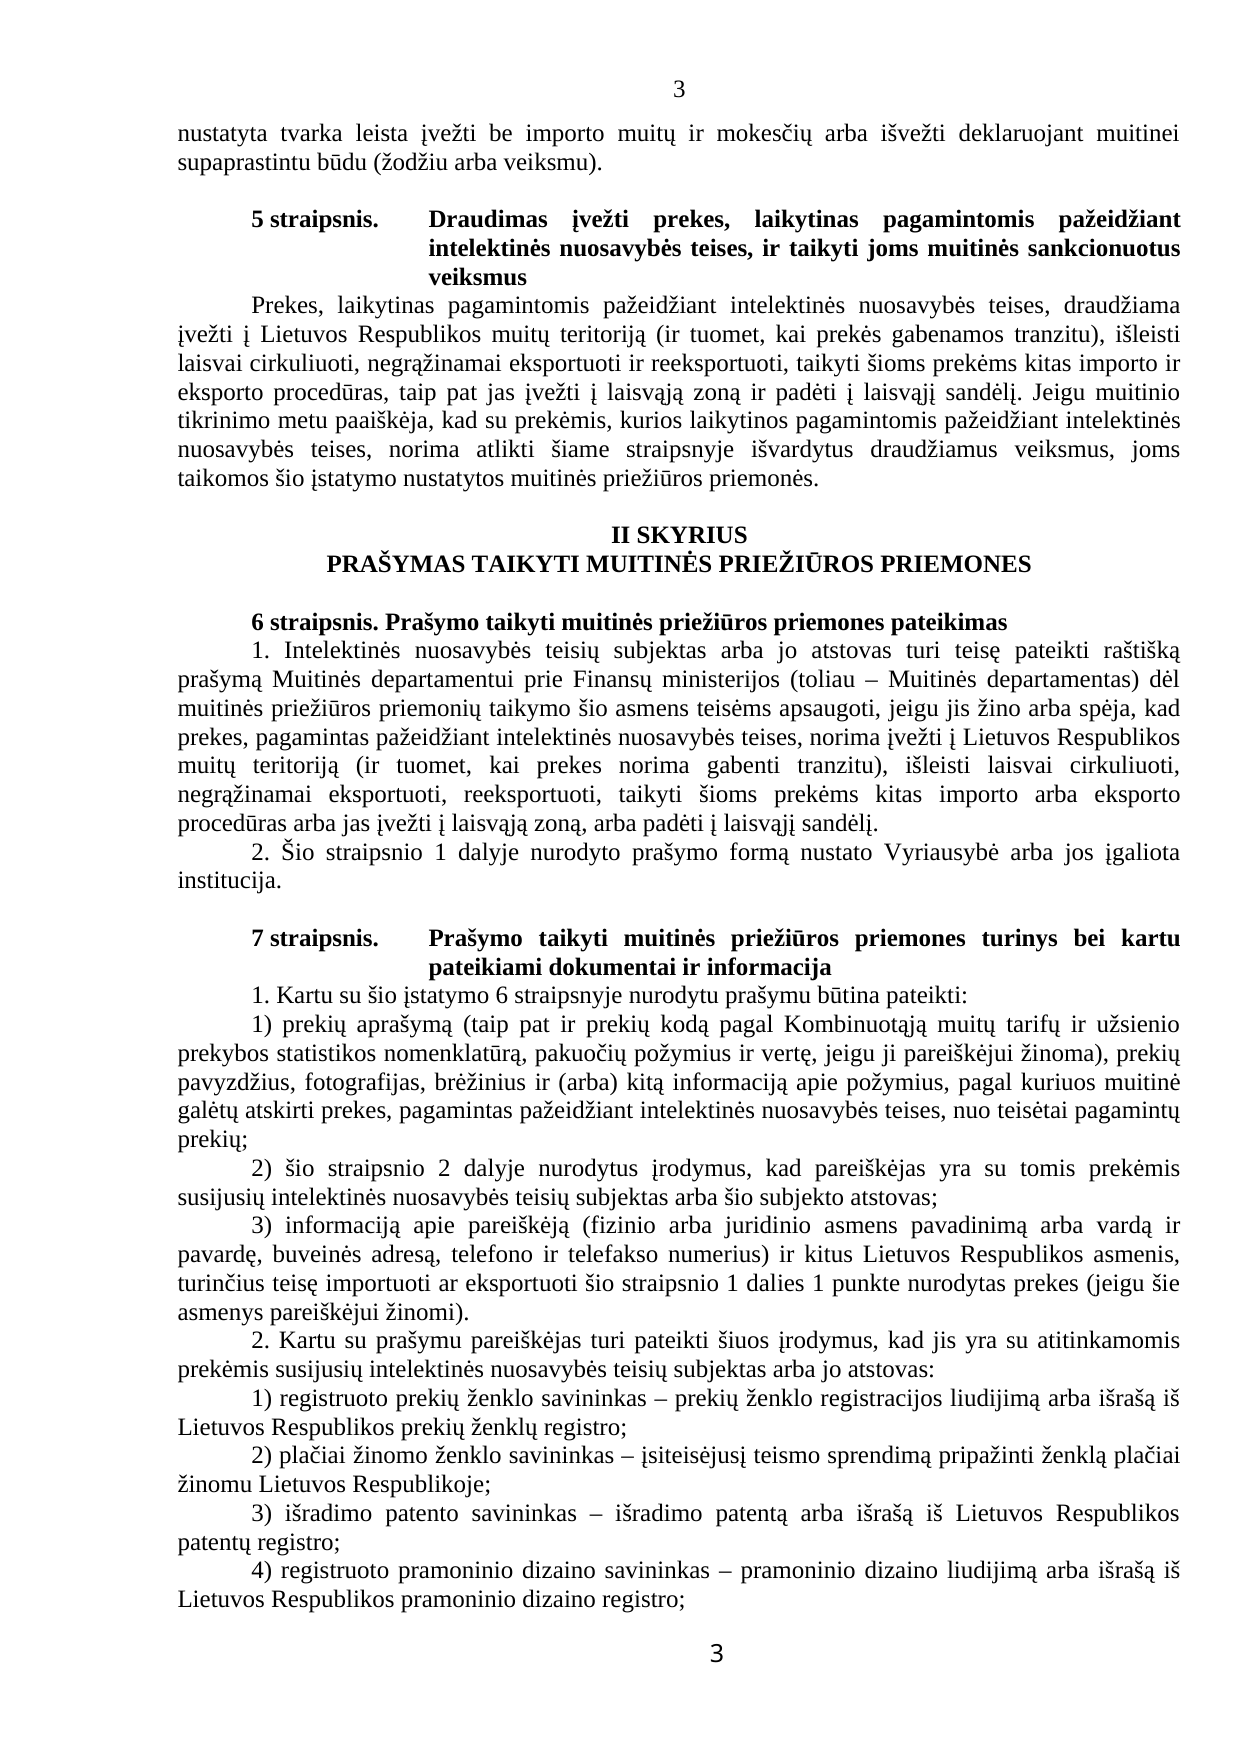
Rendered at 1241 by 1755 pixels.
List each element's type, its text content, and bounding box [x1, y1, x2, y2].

text 2) plačiai žinomo ženklo savininkas – įsiteisėjusį teismo sprendimą pripažinti ženklą plačiai žinomu Lietuvos Respublikoje; [177, 1441, 1181, 1498]
text Prekes, laikytinas pagamintomis pažeidžiant intelektinės nuosavybės teises, draudžiama įvežti į Lietuvos Respublikos muitų teritoriją (ir tuomet, kai prekės gabenamos tranzitu), išleisti laisvai cirkuliuoti, negrąžinamai eksportuoti ir reeksportuoti, taikyti šioms prekėms kitas importo ir eksporto procedūras, taip pat jas įvežti į laisvąją zoną ir padėti į laisvąjį sandėlį. Jeigu muitinio tikrinimo metu paaiškėja, kad su prekėmis, kurios laikytinos pagamintomis pažeidžiant intelektinės nuosavybės teises, norima atlikti šiame straipsnyje išvardytus draudžiamus veiksmus, joms taikomos šio įstatymo nustatytos muitinės priežiūros priemonės. [177, 291, 1181, 492]
text 1) registruoto prekių ženklo savininkas – prekių ženklo registracijos liudijimą arba išrašą iš Lietuvos Respublikos prekių ženklų registro; [177, 1383, 1181, 1441]
text 6 straipsnis. Prašymo taikyti muitinės priežiūros priemones pateikimas [177, 607, 1181, 636]
text 5 straipsnis. Draudimas įvežti prekes, laikytinas pagamintomis pažeidžiant intelektinės nuosavybės teises, ir taikyti joms muitinės sankcionuotus veiksmus [251, 204, 1181, 291]
text 2) šio straipsnio 2 dalyje nurodytus įrodymus, kad pareiškėjas yra su tomis prekėmis susijusių intelektinės nuosavybės teisių subjektas arba šio subjekto atstovas; [177, 1153, 1181, 1211]
text 2. Šio straipsnio 1 dalyje nurodyto prašymo formą nustato Vyriausybė arba jos įgaliota institucija. [177, 837, 1181, 894]
text 7 straipsnis. Prašymo taikyti muitinės priežiūros priemones turinys bei kartu pateikiami dokumentai ir informacija [251, 923, 1181, 981]
text 1) prekių aprašymą (taip pat ir prekių kodą pagal Kombinuotąją muitų tarifų ir užsienio prekybos statistikos nomenklatūrą, pakuočių požymius ir vertę, jeigu ji pareiškėjui žinoma), prekių pavyzdžius, fotografijas, brėžinius ir (arba) kitą informaciją apie požymius, pagal kuriuos muitinė galėtų atskirti prekes, pagamintas pažeidžiant intelektinės nuosavybės teises, nuo teisėtai pagamintų prekių; [177, 1009, 1181, 1153]
text 3) išradimo patento savininkas – išradimo patentą arba išrašą iš Lietuvos Respublikos patentų registro; [177, 1498, 1181, 1556]
text 1. Kartu su šio įstatymo 6 straipsnyje nurodytu prašymu būtina pateikti: [177, 981, 1181, 1009]
text II SKYRIUS [177, 521, 1181, 549]
text 2. Kartu su prašymu pareiškėjas turi pateikti šiuos įrodymus, kad jis yra su atitinkamomis prekėmis susijusių intelektinės nuosavybės teisių subjektas arba jo atstovas: [177, 1326, 1181, 1383]
text 1. Intelektinės nuosavybės teisių subjektas arba jo atstovas turi teisę pateikti raštišką prašymą Muitinės departamentui prie Finansų ministerijos (toliau – Muitinės departamentas) dėl muitinės priežiūros priemonių taikymo šio asmens teisėms apsaugoti, jeigu jis žino arba spėja, kad prekes, pagamintas pažeidžiant intelektinės nuosavybės teises, norima įvežti į Lietuvos Respublikos muitų teritoriją (ir tuomet, kai prekes norima gabenti tranzitu), išleisti laisvai cirkuliuoti, negrąžinamai eksportuoti, reeksportuoti, taikyti šioms prekėms kitas importo arba eksporto procedūras arba jas įvežti į laisvąją zoną, arba padėti į laisvąjį sandėlį. [177, 636, 1181, 837]
text 4) registruoto pramoninio dizaino savininkas – pramoninio dizaino liudijimą arba išrašą iš Lietuvos Respublikos pramoninio dizaino registro; [177, 1556, 1181, 1613]
text nustatyta tvarka leista įvežti be importo muitų ir mokesčių arba išvežti deklaruojant muitinei supaprastintu būdu (žodžiu arba veiksmu). [177, 118, 1181, 176]
text PRAŠYMAS TAIKYTI MUITINĖS PRIEŽIŪROS PRIEMONES [177, 549, 1181, 578]
text 3) informaciją apie pareiškėją (fizinio arba juridinio asmens pavadinimą arba vardą ir pavardę, buveinės adresą, telefono ir telefakso numerius) ir kitus Lietuvos Respublikos asmenis, turinčius teisę importuoti ar eksportuoti šio straipsnio 1 dalies 1 punkte nurodytas prekes (jeigu šie asmenys pareiškėjui žinomi). [177, 1211, 1181, 1326]
